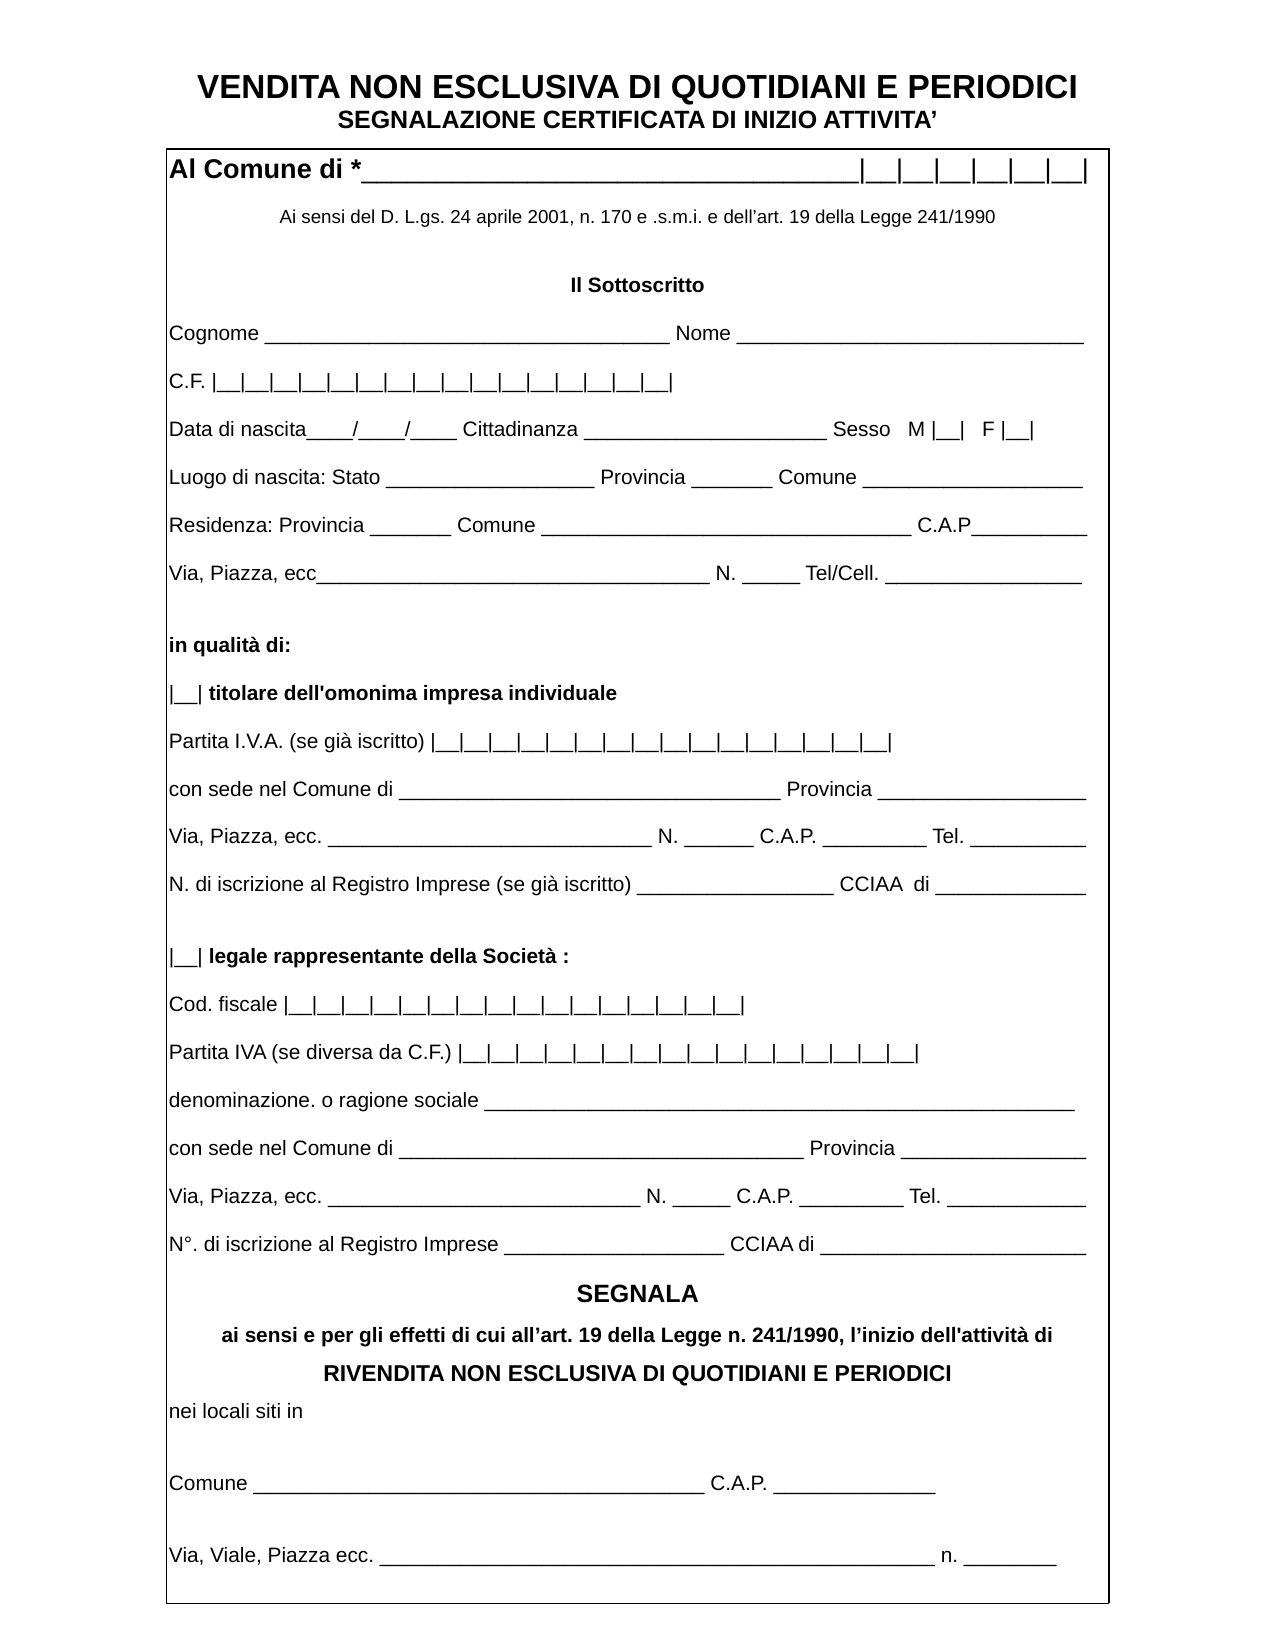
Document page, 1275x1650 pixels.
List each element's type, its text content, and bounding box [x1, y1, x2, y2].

text Cognome ___________________________________ Nome ______________________________ [169, 321, 1106, 345]
text Cod. fiscale |__|__|__|__|__|__|__|__|__|__|__|__|__|__|__|__| [169, 992, 1106, 1016]
text Comune _______________________________________ C.A.P. ______________ [167, 1468, 1108, 1495]
text Residenza: Provincia _______ Comune ________________________________ C.A.P__________ [169, 513, 1106, 537]
text denominazione. o ragione sociale ___________________________________________________ [169, 1088, 1106, 1112]
text Ai sensi del D. L.gs. 24 aprile 2001, n. 170 e .s.m.i. e dell’art. 19 della Legge 241/1990 [169, 206, 1106, 228]
text |__| titolare dell'omonima impresa individuale [169, 681, 1106, 704]
text Via, Piazza, ecc. ___________________________ N. _____ C.A.P. _________ Tel. ____________ [169, 1184, 1106, 1208]
text C.F. |__|__|__|__|__|__|__|__|__|__|__|__|__|__|__|__| [169, 369, 1106, 393]
text Partita IVA (se diversa da C.F.) |__|__|__|__|__|__|__|__|__|__|__|__|__|__|__|__| [169, 1040, 1106, 1064]
text Al Comune di *_________________________________|__|__|__|__|__|__| [169, 153, 1106, 184]
text N°. di iscrizione al Registro Imprese ___________________ CCIAA di _______________________ [169, 1232, 1106, 1256]
text Via, Piazza, ecc__________________________________ N. _____ Tel/Cell. _________________ [169, 561, 1106, 585]
text SEGNALA [169, 1279, 1106, 1308]
text Luogo di nascita: Stato __________________ Provincia _______ Comune ___________________ [169, 465, 1106, 489]
text con sede nel Comune di _________________________________ Provincia __________________ [169, 776, 1106, 800]
text |__| legale rappresentante della Società : [169, 944, 1106, 968]
text SEGNALAZIONE CERTIFICATA DI INIZIO ATTIVITA’ [169, 105, 1106, 134]
text Partita I.V.A. (se già iscritto) |__|__|__|__|__|__|__|__|__|__|__|__|__|__|__|__| [169, 728, 1106, 752]
text Data di nascita____/____/____ Cittadinanza _____________________ Sesso M |__| F |__| [169, 417, 1106, 441]
text Via, Viale, Piazza ecc. ________________________________________________ n. ________ [167, 1540, 1108, 1567]
text Via, Piazza, ecc. ____________________________ N. ______ C.A.P. _________ Tel. __________ [169, 824, 1106, 848]
text nei locali siti in [167, 1396, 1108, 1423]
text N. di iscrizione al Registro Imprese (se già iscritto) _________________ CCIAA di _____________ [169, 872, 1106, 896]
text VENDITA NON ESCLUSIVA DI QUOTIDIANI E PERIODICI [169, 67, 1106, 105]
text con sede nel Comune di ___________________________________ Provincia ________________ [169, 1136, 1106, 1160]
text Il Sottoscritto [169, 273, 1106, 297]
text in qualità di: [169, 633, 1106, 657]
text ai sensi e per gli effetti di cui all’art. 19 della Legge n. 241/1990, l’inizio dell'attività di RIVENDITA NON ESCLUSIVA DI QUOTIDIANI E PERIODICI [167, 1320, 1108, 1386]
